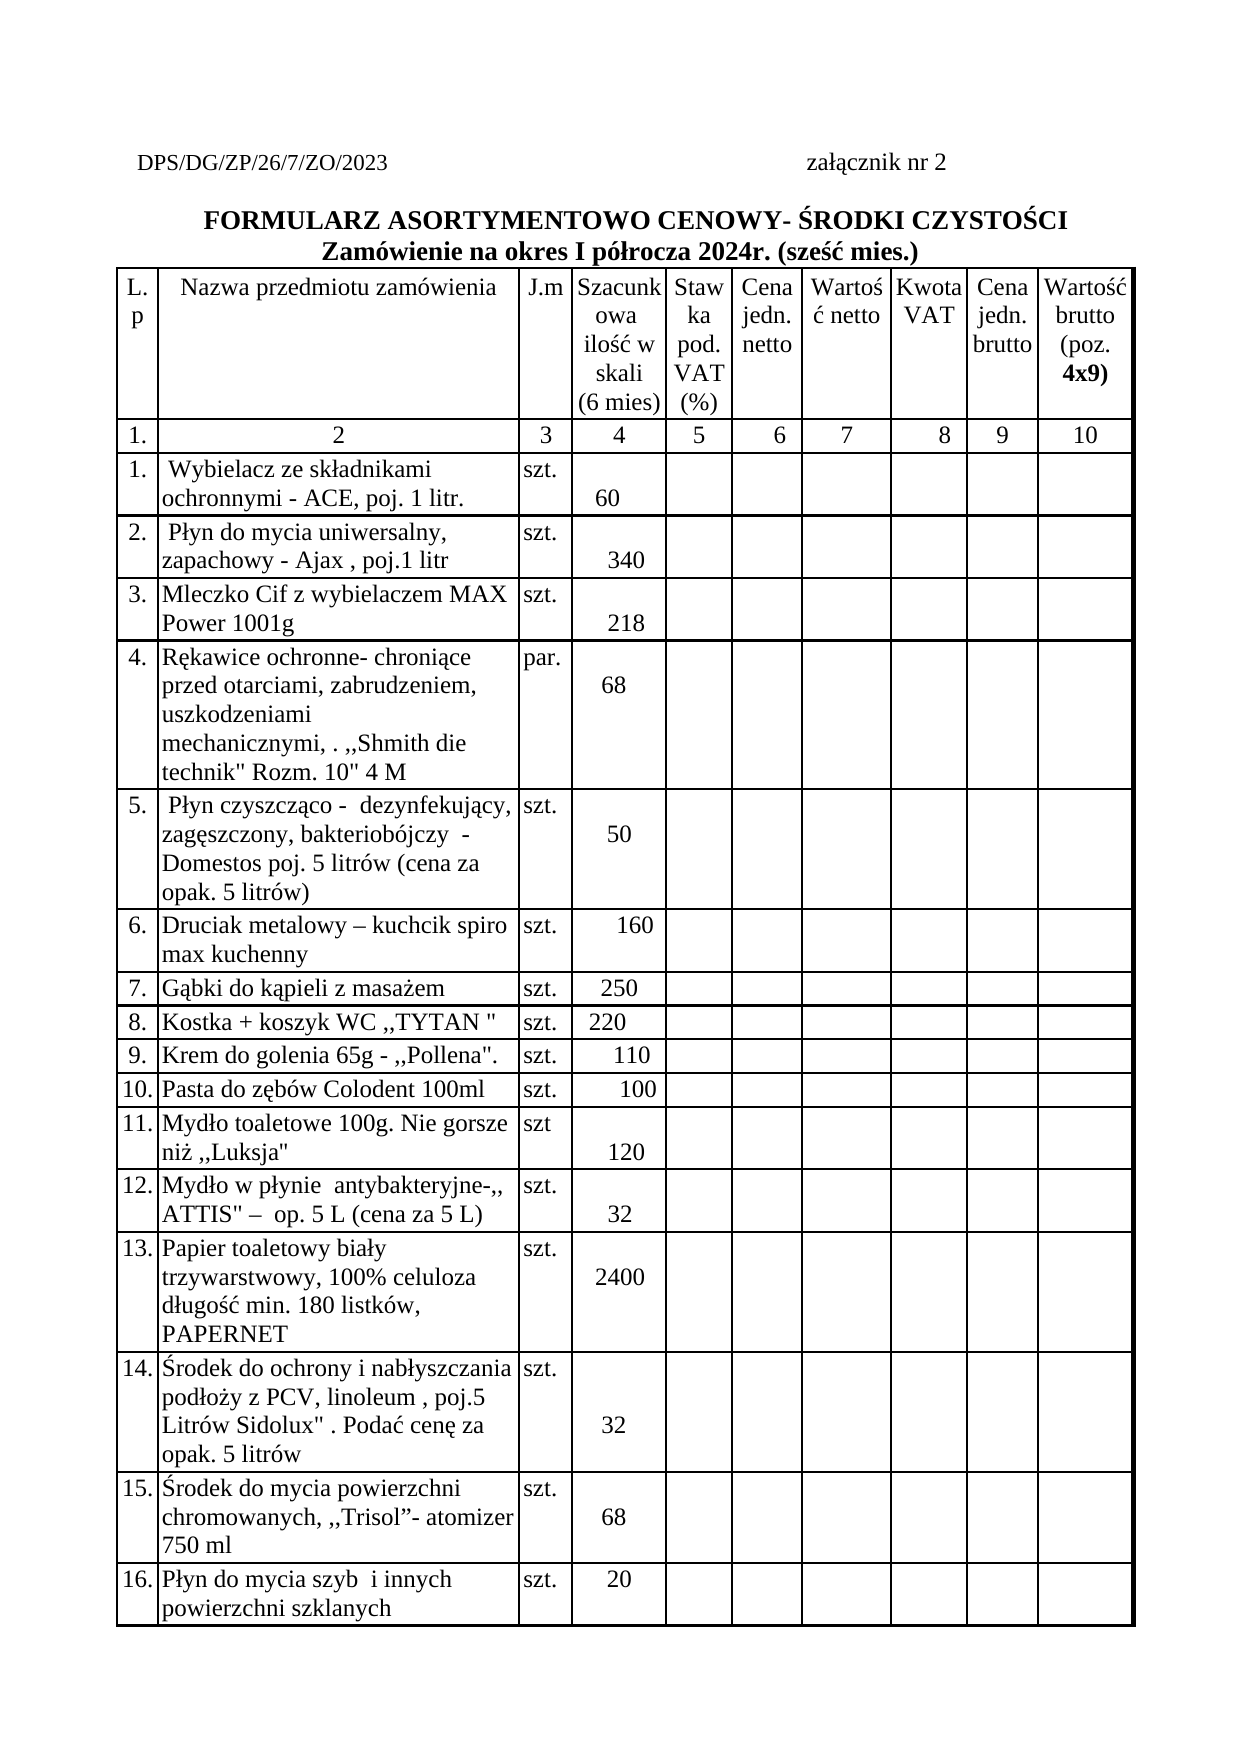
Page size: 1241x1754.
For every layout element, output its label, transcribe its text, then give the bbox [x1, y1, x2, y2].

table_cell 2. [118, 517, 157, 577]
table_cell [803, 1473, 890, 1562]
table_cell [733, 454, 801, 514]
table_cell [892, 1007, 966, 1038]
table_cell 110 [573, 1040, 665, 1072]
table_cell [892, 579, 966, 639]
table_cell [667, 790, 731, 908]
table_cell [803, 973, 890, 1004]
table_cell par. [520, 642, 571, 788]
table_cell Płyn czyszcząco - dezynfekujący, zagęszczony, bakteriobójczy - Domestos poj. 5 litrów (cena za opak. 5 litrów) [159, 790, 518, 908]
table_cell Płyn do mycia uniwersalny, zapachowy - Ajax , poj.1 litr [159, 517, 518, 577]
text Zamówienie na okres I półrocza 2024r. (sześć mies.) [118, 236, 1122, 267]
table_cell [803, 1007, 890, 1038]
table_cell [803, 1108, 890, 1168]
table_cell szt. [520, 1473, 571, 1562]
table_cell [968, 1353, 1037, 1471]
table_header Wartość netto [803, 269, 890, 418]
table_cell szt. [520, 579, 571, 639]
table_cell [667, 1233, 731, 1351]
table_cell [803, 1074, 890, 1106]
table_cell 15. [118, 1473, 157, 1562]
table_cell [803, 1170, 890, 1231]
table_cell 3. [118, 579, 157, 639]
table_cell [968, 1473, 1037, 1562]
table_cell szt. [520, 1040, 571, 1072]
table_cell 68 [573, 1473, 665, 1562]
table_cell 12. [118, 1170, 157, 1231]
table_cell 1. [118, 454, 157, 514]
table_cell 6 [733, 420, 801, 452]
table_cell 50 [573, 790, 665, 908]
table_cell 14. [118, 1353, 157, 1471]
table_cell szt. [520, 1233, 571, 1351]
table_cell szt. [520, 910, 571, 971]
table_cell [1039, 1233, 1131, 1351]
table_header Cena jedn. brutto [968, 269, 1037, 418]
table_header Stawka pod. VAT (%) [667, 269, 731, 418]
table_cell Gąbki do kąpieli z masażem [159, 973, 518, 1004]
table_cell [1039, 1007, 1131, 1038]
table_header Wartość brutto (poz. 4x9) [1039, 269, 1131, 418]
table_cell [1039, 1564, 1131, 1624]
table_cell [1039, 910, 1131, 971]
table_cell [733, 1170, 801, 1231]
table_cell Mydło toaletowe 100g. Nie gorsze niż ,,Luksja'' [159, 1108, 518, 1168]
table_cell 20 [573, 1564, 665, 1624]
table_cell 68 [573, 642, 665, 788]
table_cell [1039, 454, 1131, 514]
table_cell [892, 1170, 966, 1231]
table_cell [1039, 1473, 1131, 1562]
table_cell [968, 454, 1037, 514]
table_header Cena jedn. netto [733, 269, 801, 418]
table_cell [667, 1170, 731, 1231]
table_cell 340 [573, 517, 665, 577]
table_cell [733, 579, 801, 639]
table_cell [1039, 1170, 1131, 1231]
text FORMULARZ ASORTYMENTOWO CENOWY- ŚRODKI CZYSTOŚCI [118, 204, 1122, 236]
table_cell Papier toaletowy biały trzywarstwowy, 100% celuloza długość min. 180 listków, PAPERNET [159, 1233, 518, 1351]
table_cell 160 [573, 910, 665, 971]
table_cell Mydło w płynie antybakteryjne-,, ATTIS" – op. 5 L (cena za 5 L) [159, 1170, 518, 1231]
table_cell szt. [520, 454, 571, 514]
table_cell [733, 973, 801, 1004]
table_cell [892, 1040, 966, 1072]
table_cell [968, 1564, 1037, 1624]
table_cell [733, 1233, 801, 1351]
table_cell szt. [520, 1074, 571, 1106]
table_cell 10. [118, 1074, 157, 1106]
table_cell [968, 1074, 1037, 1106]
table_cell [803, 454, 890, 514]
table_cell [667, 642, 731, 788]
table_cell [667, 1074, 731, 1106]
table_cell Środek do ochrony i nabłyszczania podłoży z PCV, linoleum , poj.5 Litrów Sidolux" . Podać cenę za opak. 5 litrów [159, 1353, 518, 1471]
table_cell szt. [520, 1564, 571, 1624]
table_cell [1039, 1040, 1131, 1072]
table_cell 100 [573, 1074, 665, 1106]
table_cell szt. [520, 973, 571, 1004]
table_cell [733, 1564, 801, 1624]
table_header J.m [520, 269, 571, 418]
table_cell 5. [118, 790, 157, 908]
table_cell 2 [159, 420, 518, 452]
table_cell [1039, 1108, 1131, 1168]
table_cell 120 [573, 1108, 665, 1168]
table_cell [892, 1564, 966, 1624]
table_cell [892, 1353, 966, 1471]
table_cell Środek do mycia powierzchni chromowanych, ,,Trisol”- atomizer 750 ml [159, 1473, 518, 1562]
table_cell [1039, 1074, 1131, 1106]
table_cell [667, 1108, 731, 1168]
table_cell 32 [573, 1353, 665, 1471]
table_cell 4 [573, 420, 665, 452]
table_cell [892, 1108, 966, 1168]
table_cell [968, 1233, 1037, 1351]
table_cell [667, 1353, 731, 1471]
table_cell [803, 642, 890, 788]
table_cell [667, 517, 731, 577]
table_cell [803, 910, 890, 971]
table_cell Krem do golenia 65g - ,,Pollena". [159, 1040, 518, 1072]
table_cell [733, 910, 801, 971]
table_cell [892, 517, 966, 577]
table_cell [733, 790, 801, 908]
table_cell [667, 1007, 731, 1038]
table_cell [892, 1074, 966, 1106]
table_cell 1. [118, 420, 157, 452]
text DPS/DG/ZP/26/7/ZO/2023 załącznik nr 2 [118, 147, 1122, 176]
table_cell [667, 1564, 731, 1624]
table_header Nazwa przedmiotu zamówienia [159, 269, 518, 418]
table_cell [1039, 790, 1131, 908]
table_cell 6. [118, 910, 157, 971]
table_cell [892, 1473, 966, 1562]
table_cell Kostka + koszyk WC ,,TYTAN " [159, 1007, 518, 1038]
table_cell [667, 579, 731, 639]
table_cell [968, 642, 1037, 788]
table_cell [667, 910, 731, 971]
table_cell 2400 [573, 1233, 665, 1351]
table_cell [968, 517, 1037, 577]
table_cell Pasta do zębów Colodent 100ml [159, 1074, 518, 1106]
table_cell Druciak metalowy – kuchcik spiro max kuchenny [159, 910, 518, 971]
table_cell [892, 1233, 966, 1351]
table_cell 9 [968, 420, 1037, 452]
table_cell [733, 1074, 801, 1106]
table_cell 32 [573, 1170, 665, 1231]
table_header Kwota VAT [892, 269, 966, 418]
table_cell 60 [573, 454, 665, 514]
table_cell [733, 1040, 801, 1072]
table_cell [968, 790, 1037, 908]
table_cell [667, 1040, 731, 1072]
table_cell 11. [118, 1108, 157, 1168]
table_cell [667, 1473, 731, 1562]
table_cell [667, 454, 731, 514]
table_cell [803, 579, 890, 639]
table_cell [892, 973, 966, 1004]
table_cell Płyn do mycia szyb i innych powierzchni szklanych [159, 1564, 518, 1624]
table_cell [1039, 579, 1131, 639]
table_cell [803, 790, 890, 908]
table_cell [968, 973, 1037, 1004]
table_cell [892, 642, 966, 788]
table_cell [1039, 973, 1131, 1004]
table_cell [733, 517, 801, 577]
table_cell [968, 1007, 1037, 1038]
table_cell [892, 790, 966, 908]
table_cell 9. [118, 1040, 157, 1072]
table_cell [803, 1233, 890, 1351]
table_cell [1039, 1353, 1131, 1471]
table_cell Rękawice ochronne- chroniące przed otarciami, zabrudzeniem, uszkodzeniami mechanicznymi, . ,,Shmith die technik" Rozm. 10" 4 M [159, 642, 518, 788]
table_cell [1039, 517, 1131, 577]
table_cell 16. [118, 1564, 157, 1624]
table_cell [1039, 642, 1131, 788]
table_cell szt. [520, 790, 571, 908]
table_cell Wybielacz ze składnikami ochronnymi - ACE, poj. 1 litr. [159, 454, 518, 514]
table_cell szt. [520, 1353, 571, 1471]
table_cell 7 [803, 420, 890, 452]
table_header Szacunkowa ilość w skali (6 mies) [573, 269, 665, 418]
table_cell [968, 579, 1037, 639]
table_cell szt. [520, 517, 571, 577]
table_cell 5 [667, 420, 731, 452]
table_cell 8. [118, 1007, 157, 1038]
table_cell 8 [892, 420, 966, 452]
table_cell [733, 1007, 801, 1038]
table_cell [968, 1170, 1037, 1231]
table_cell 3 [520, 420, 571, 452]
table_cell Mleczko Cif z wybielaczem MAX Power 1001g [159, 579, 518, 639]
table_cell [803, 517, 890, 577]
table_cell 10 [1039, 420, 1131, 452]
table_cell [968, 1040, 1037, 1072]
table_cell 220 [573, 1007, 665, 1038]
table_cell [968, 910, 1037, 971]
table_cell szt [520, 1108, 571, 1168]
table_cell 218 [573, 579, 665, 639]
table_cell szt. [520, 1007, 571, 1038]
table_cell 13. [118, 1233, 157, 1351]
table_header L.p [118, 269, 157, 418]
table_cell [892, 910, 966, 971]
table_cell 4. [118, 642, 157, 788]
table_cell 7. [118, 973, 157, 1004]
table_cell [733, 1353, 801, 1471]
table_cell [733, 1108, 801, 1168]
table_cell [803, 1353, 890, 1471]
table_cell szt. [520, 1170, 571, 1231]
table_cell [968, 1108, 1037, 1168]
table_cell [733, 642, 801, 788]
table_cell [803, 1040, 890, 1072]
table_cell 250 [573, 973, 665, 1004]
table_cell [733, 1473, 801, 1562]
table_cell [892, 454, 966, 514]
table_cell [667, 973, 731, 1004]
table_cell [803, 1564, 890, 1624]
